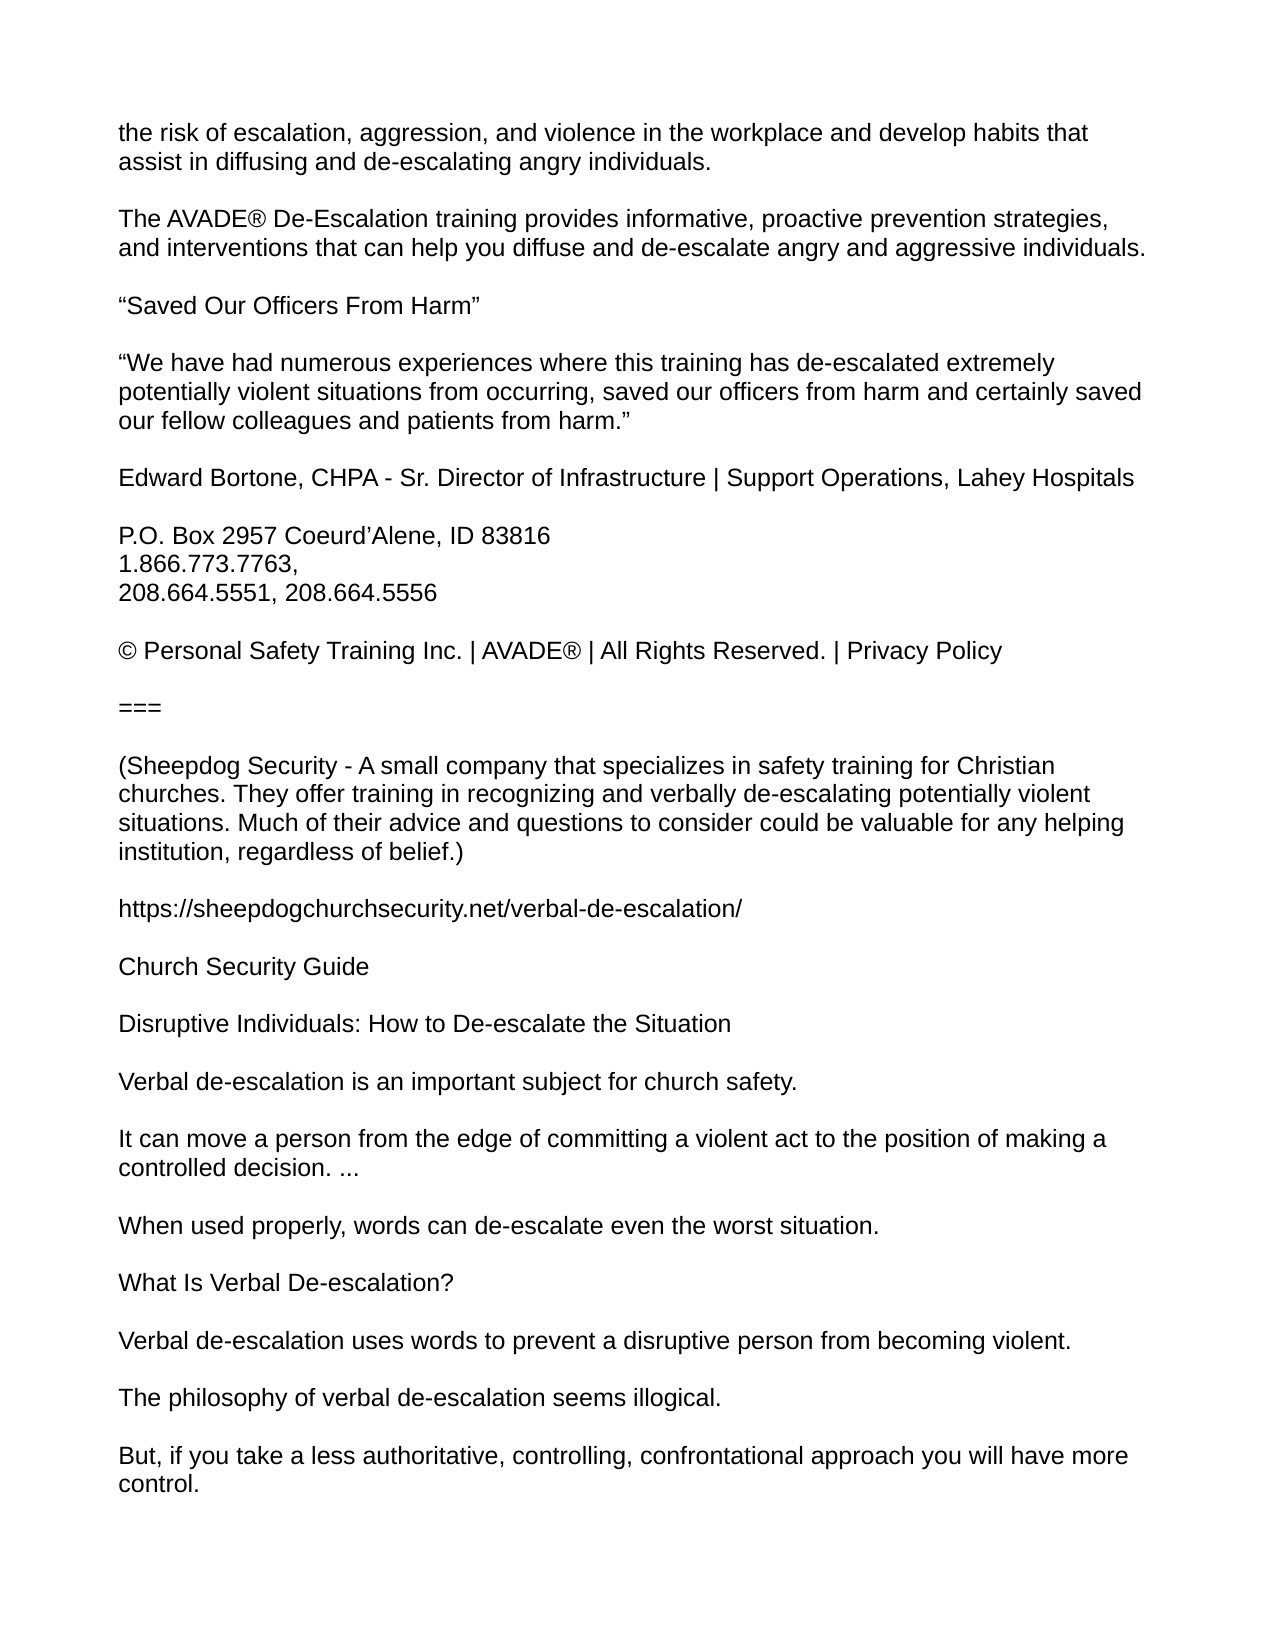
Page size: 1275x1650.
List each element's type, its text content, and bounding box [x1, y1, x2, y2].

text It can move a person from the edge of committing a violent act to the position of making a controlled decision. ... [118, 1124, 1157, 1182]
text 1.866.773.7763, [118, 549, 1157, 578]
text Verbal de-escalation uses words to prevent a disruptive person from becoming violent. [118, 1326, 1157, 1354]
text Edward Bortone, CHPA - Sr. Director of Infrastructure | Support Operations, Lahey Hospitals [118, 463, 1157, 492]
text the risk of escalation, aggression, and violence in the workplace and develop habits that assist in diffusing and de-escalating angry individuals. [118, 118, 1157, 176]
text (Sheepdog Security - A small company that specializes in safety training for Christian churches. They offer training in recognizing and verbally de-escalating potentially violent situations. Much of their advice and questions to consider could be valuable for any helping institution, regardless of belief.) [118, 751, 1157, 866]
text The AVADE® De-Escalation training provides informative, proactive prevention strategies, and interventions that can help you diffuse and de-escalate angry and aggressive individuals. [118, 204, 1157, 262]
text P.O. Box 2957 Coeurd’Alene, ID 83816 [118, 521, 1157, 549]
text 208.664.5551, 208.664.5556 [118, 578, 1157, 607]
text When used properly, words can de-escalate even the worst situation. [118, 1211, 1157, 1239]
text But, if you take a less authoritative, controlling, confrontational approach you will have more control. [118, 1441, 1157, 1498]
text Disruptive Individuals: How to De-escalate the Situation [118, 1009, 1157, 1038]
text “We have had numerous experiences where this training has de-escalated extremely potentially violent situations from occurring, saved our officers from harm and certainly saved our fellow colleagues and patients from harm.” [118, 348, 1157, 434]
text === [118, 693, 1157, 722]
text Church Security Guide [118, 952, 1157, 981]
text https://sheepdogchurchsecurity.net/verbal-de-escalation/ [118, 894, 1157, 923]
text © Personal Safety Training Inc. | AVADE® | All Rights Reserved. | Privacy Policy [118, 636, 1157, 664]
text The philosophy of verbal de-escalation seems illogical. [118, 1383, 1157, 1412]
text What Is Verbal De-escalation? [118, 1268, 1157, 1297]
text “Saved Our Officers From Harm” [118, 291, 1157, 319]
text Verbal de-escalation is an important subject for church safety. [118, 1067, 1157, 1096]
